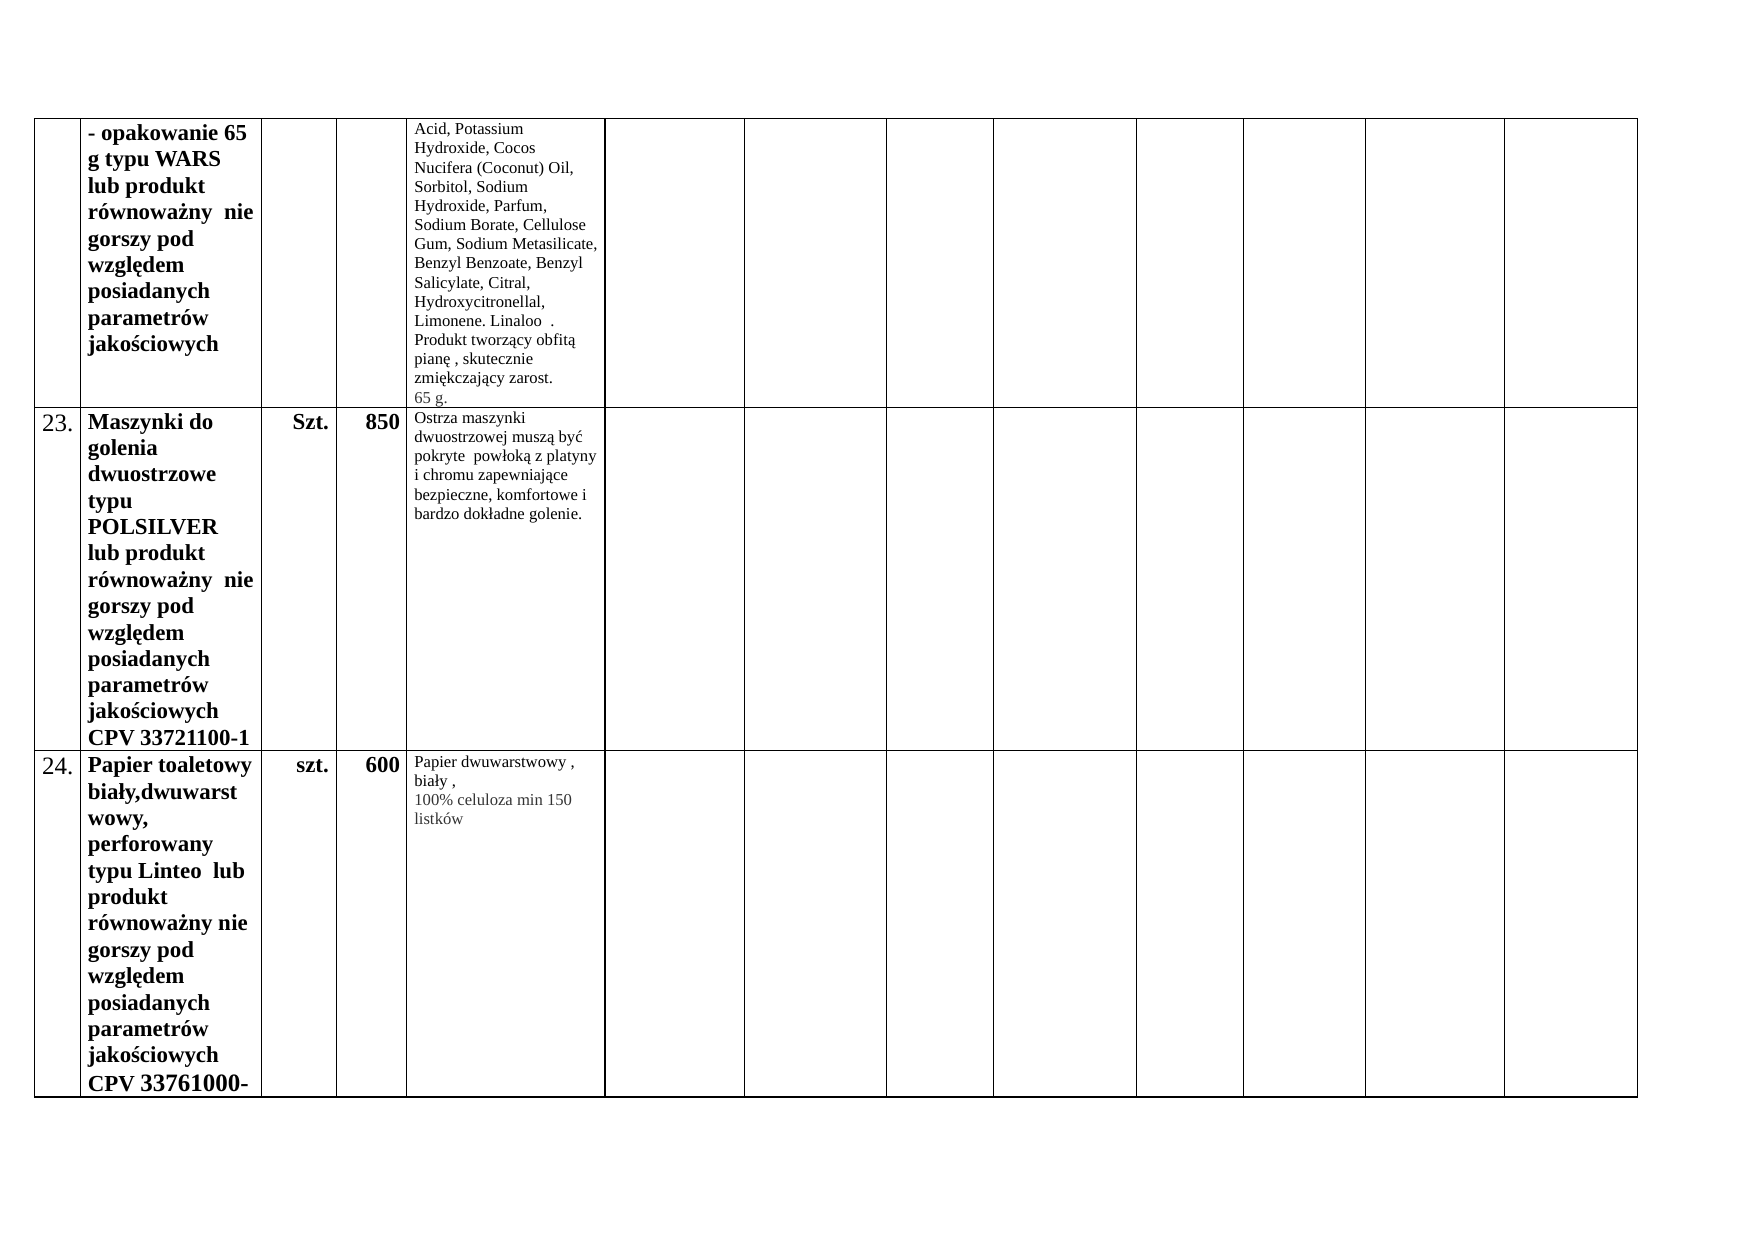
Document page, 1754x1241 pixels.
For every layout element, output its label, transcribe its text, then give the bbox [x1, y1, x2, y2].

table_cell [994, 119, 1136, 407]
table_cell [1244, 751, 1365, 1096]
table_cell Ostrza maszynki dwuostrzowej muszą być pokryte powłoką z platyny i chromu zapewniające bezpieczne, komfortowe i bardzo dokładne golenie. [407, 408, 604, 750]
table_cell [1137, 408, 1243, 750]
table_cell 850 [337, 408, 406, 750]
table_cell [1137, 751, 1243, 1096]
table_cell [606, 751, 744, 1096]
table_cell [994, 751, 1136, 1096]
table_cell [1505, 751, 1637, 1096]
table_cell [262, 119, 336, 407]
table_cell [1505, 408, 1637, 750]
table_cell [1366, 408, 1504, 750]
table_cell Szt. [262, 408, 336, 750]
table_cell Acid, Potassium Hydroxide, Cocos Nucifera (Coconut) Oil, Sorbitol, Sodium Hydroxide, Parfum, Sodium Borate, Cellulose Gum, Sodium Metasilicate, Benzyl Benzoate, Benzyl Salicylate, Citral, Hydroxycitronellal, Limonene. Linaloo . Produkt tworzący obfitą pianę , skutecznie zmiękczający zarost. 65 g. [407, 119, 604, 407]
table_cell [745, 119, 886, 407]
table_cell [887, 751, 993, 1096]
table_cell [35, 119, 80, 407]
table_cell [1137, 119, 1243, 407]
table_cell [1505, 119, 1637, 407]
table_cell 23. [35, 408, 80, 750]
table_cell [887, 119, 993, 407]
table_cell Maszynki do golenia dwuostrzowe typu POLSILVER lub produkt równoważny nie gorszy pod względem posiadanych parametrów jakościowych CPV 33721100-1 [81, 408, 261, 750]
table_cell [994, 408, 1136, 750]
table_cell szt. [262, 751, 336, 1096]
table_cell Papier toaletowy biały,dwuwarstwowy, perforowany typu Linteo lub produkt równoważny nie gorszy pod względem posiadanych parametrów jakościowych CPV 33761000- [81, 751, 261, 1096]
table_cell [1366, 751, 1504, 1096]
table_cell Papier dwuwarstwowy , biały , 100% celuloza min 150 listków [407, 751, 604, 1096]
table_cell [337, 119, 406, 407]
table_cell - opakowanie 65 g typu WARS lub produkt równoważny nie gorszy pod względem posiadanych parametrów jakościowych [81, 119, 261, 407]
table_cell [606, 119, 744, 407]
table_cell [745, 751, 886, 1096]
table_cell [606, 408, 744, 750]
table_cell [1244, 408, 1365, 750]
table_cell 600 [337, 751, 406, 1096]
table_cell [1244, 119, 1365, 407]
table_cell 24. [35, 751, 80, 1096]
table_cell [1366, 119, 1504, 407]
table_cell [887, 408, 993, 750]
table_cell [745, 408, 886, 750]
